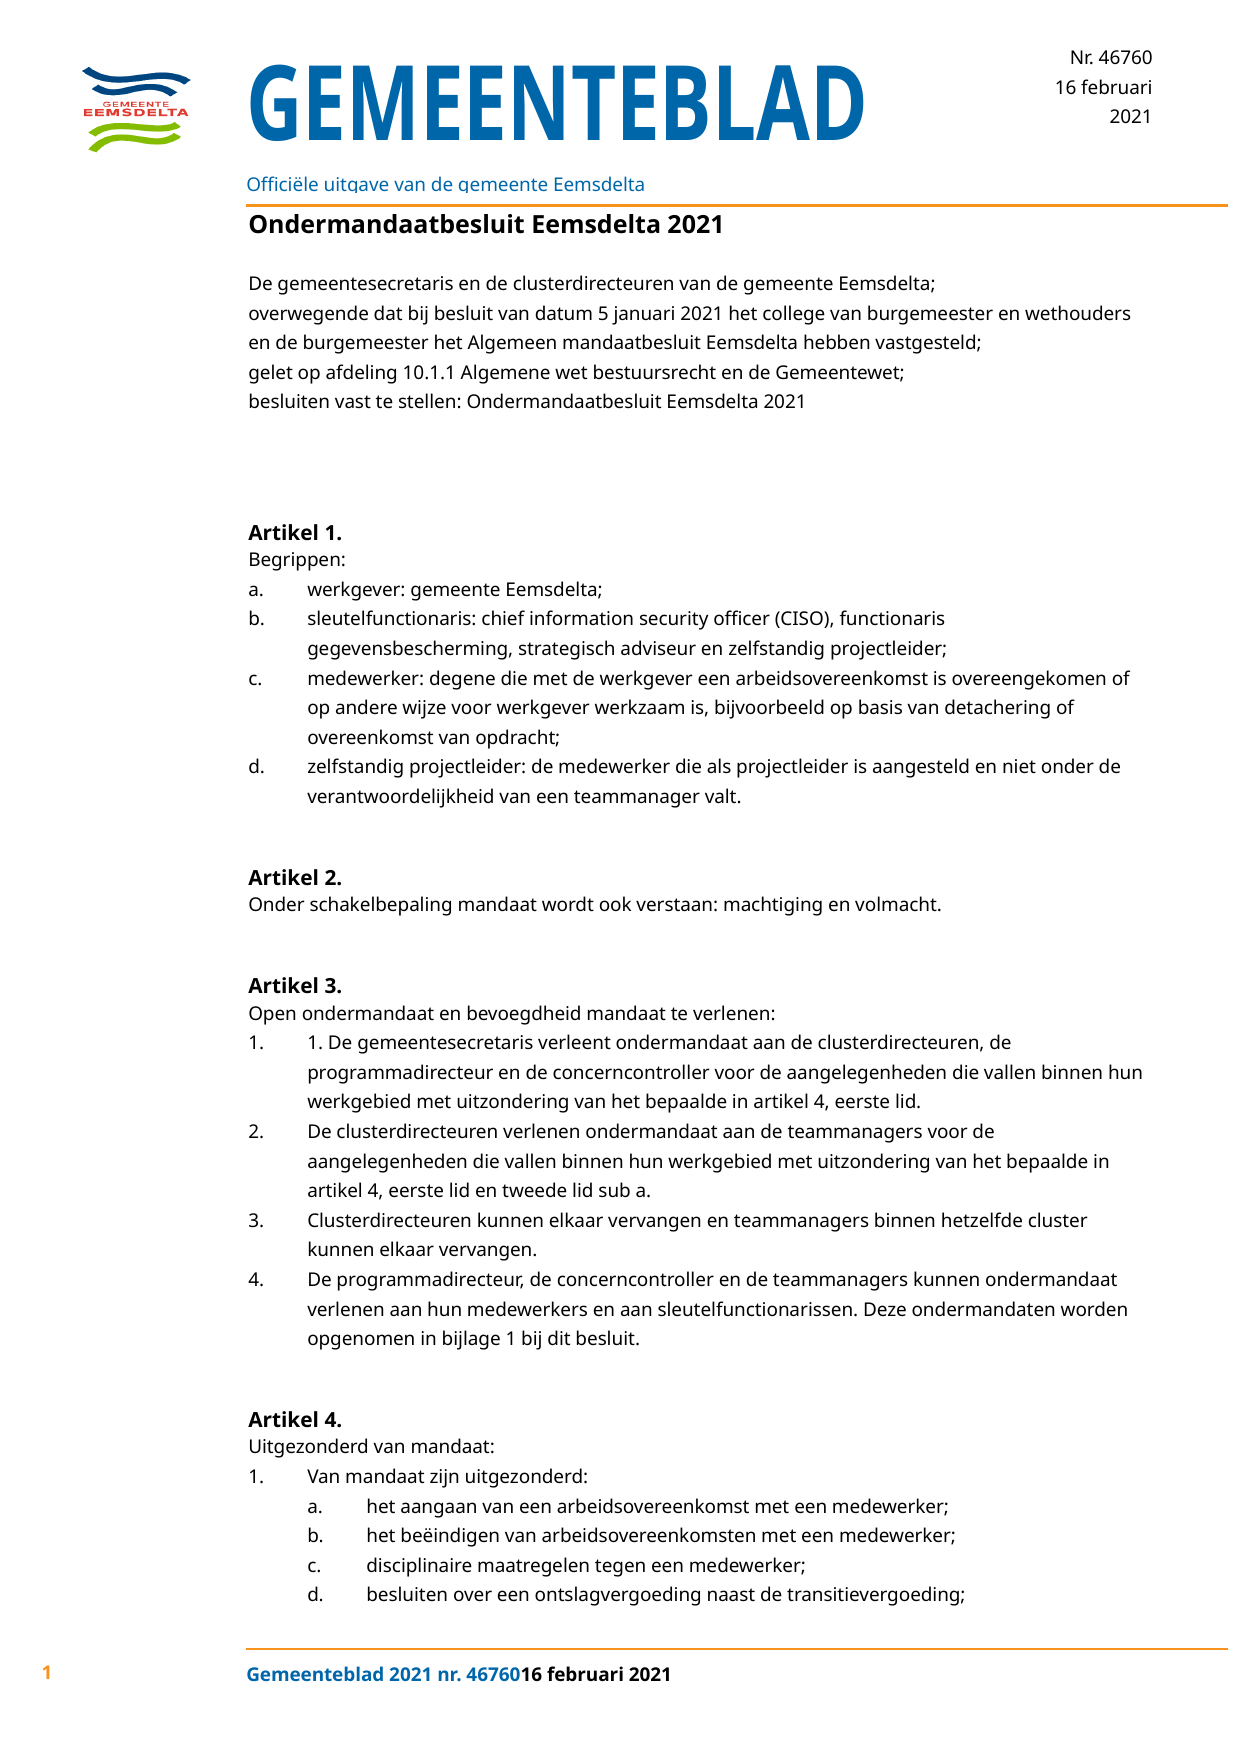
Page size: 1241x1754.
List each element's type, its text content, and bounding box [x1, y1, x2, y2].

text Artikel 3. [248, 971, 1152, 1000]
list het beëindigen van arbeidsovereenkomsten met een medewerker; [307, 1522, 1152, 1548]
text Uitgezonderd van mandaat: [248, 1434, 1152, 1459]
list 1. De gemeentesecretaris verleent ondermandaat aan de clusterdirecteuren, de programmadirecteur en de concerncontroller voor de aangelegenheden die vallen binnen hun werkgebied met uitzondering van het bepaalde in artikel 4, eerste lid. [248, 1029, 1152, 1114]
list zelfstandig projectleider: de medewerker die als projectleider is aangesteld en niet onder de verantwoordelijkheid van een teammanager valt. [248, 753, 1152, 809]
list Clusterdirecteuren kunnen elkaar vervangen en teammanagers binnen hetzelfde cluster kunnen elkaar vervangen. [248, 1207, 1152, 1262]
list besluiten over een ontslagvergoeding naast de transitievergoeding; [307, 1582, 1152, 1607]
text Artikel 4. [248, 1405, 1152, 1434]
text Open ondermandaat en bevoegdheid mandaat te verlenen: [248, 1000, 1152, 1026]
text gelet op afdeling 10.1.1 Algemene wet bestuursrecht en de Gemeentewet; [248, 359, 1152, 385]
text Ondermandaatbesluit Eemsdelta 2021 [248, 207, 1152, 241]
text De gemeentesecretaris en de clusterdirecteuren van de gemeente Eemsdelta; [248, 270, 1152, 296]
list Van mandaat zijn uitgezonderd: [248, 1463, 1152, 1489]
text besluiten vast te stellen: Ondermandaatbesluit Eemsdelta 2021 [248, 389, 1152, 414]
list De programmadirecteur, de concerncontroller en de teammanagers kunnen ondermandaat verlenen aan hun medewerkers en aan sleutelfunctionarissen. Deze ondermandaten worden opgenomen in bijlage 1 bij dit besluit. [248, 1266, 1152, 1351]
list sleutelfunctionaris: chief information security officer (CISO), functionaris gegevensbescherming, strategisch adviseur en zelfstandig projectleider; [248, 606, 1152, 661]
list De clusterdirecteuren verlenen ondermandaat aan de teammanagers voor de aangelegenheden die vallen binnen hun werkgebied met uitzondering van het bepaalde in artikel 4, eerste lid en tweede lid sub a. [248, 1118, 1152, 1203]
list disciplinaire maatregelen tegen een medewerker; [307, 1552, 1152, 1578]
picture [41, 47, 231, 172]
text overwegende dat bij besluit van datum 5 januari 2021 het college van burgemeester en wethouders en de burgemeester het Algemeen mandaatbesluit Eemsdelta hebben vastgesteld; [248, 300, 1152, 355]
list werkgever: gemeente Eemsdelta; [248, 576, 1152, 602]
list medewerker: degene die met de werkgever een arbeidsovereenkomst is overeengekomen of op andere wijze voor werkgever werkzaam is, bijvoorbeeld op basis van detachering of overeenkomst van opdracht; [248, 665, 1152, 749]
text Artikel 1. [248, 518, 1152, 546]
text Artikel 2. [248, 863, 1152, 891]
text Begrippen: [248, 546, 1152, 572]
list het aangaan van een arbeidsovereenkomst met een medewerker; [307, 1493, 1152, 1519]
text Onder schakelbepaling mandaat wordt ook verstaan: machtiging en volmacht. [248, 891, 1152, 917]
